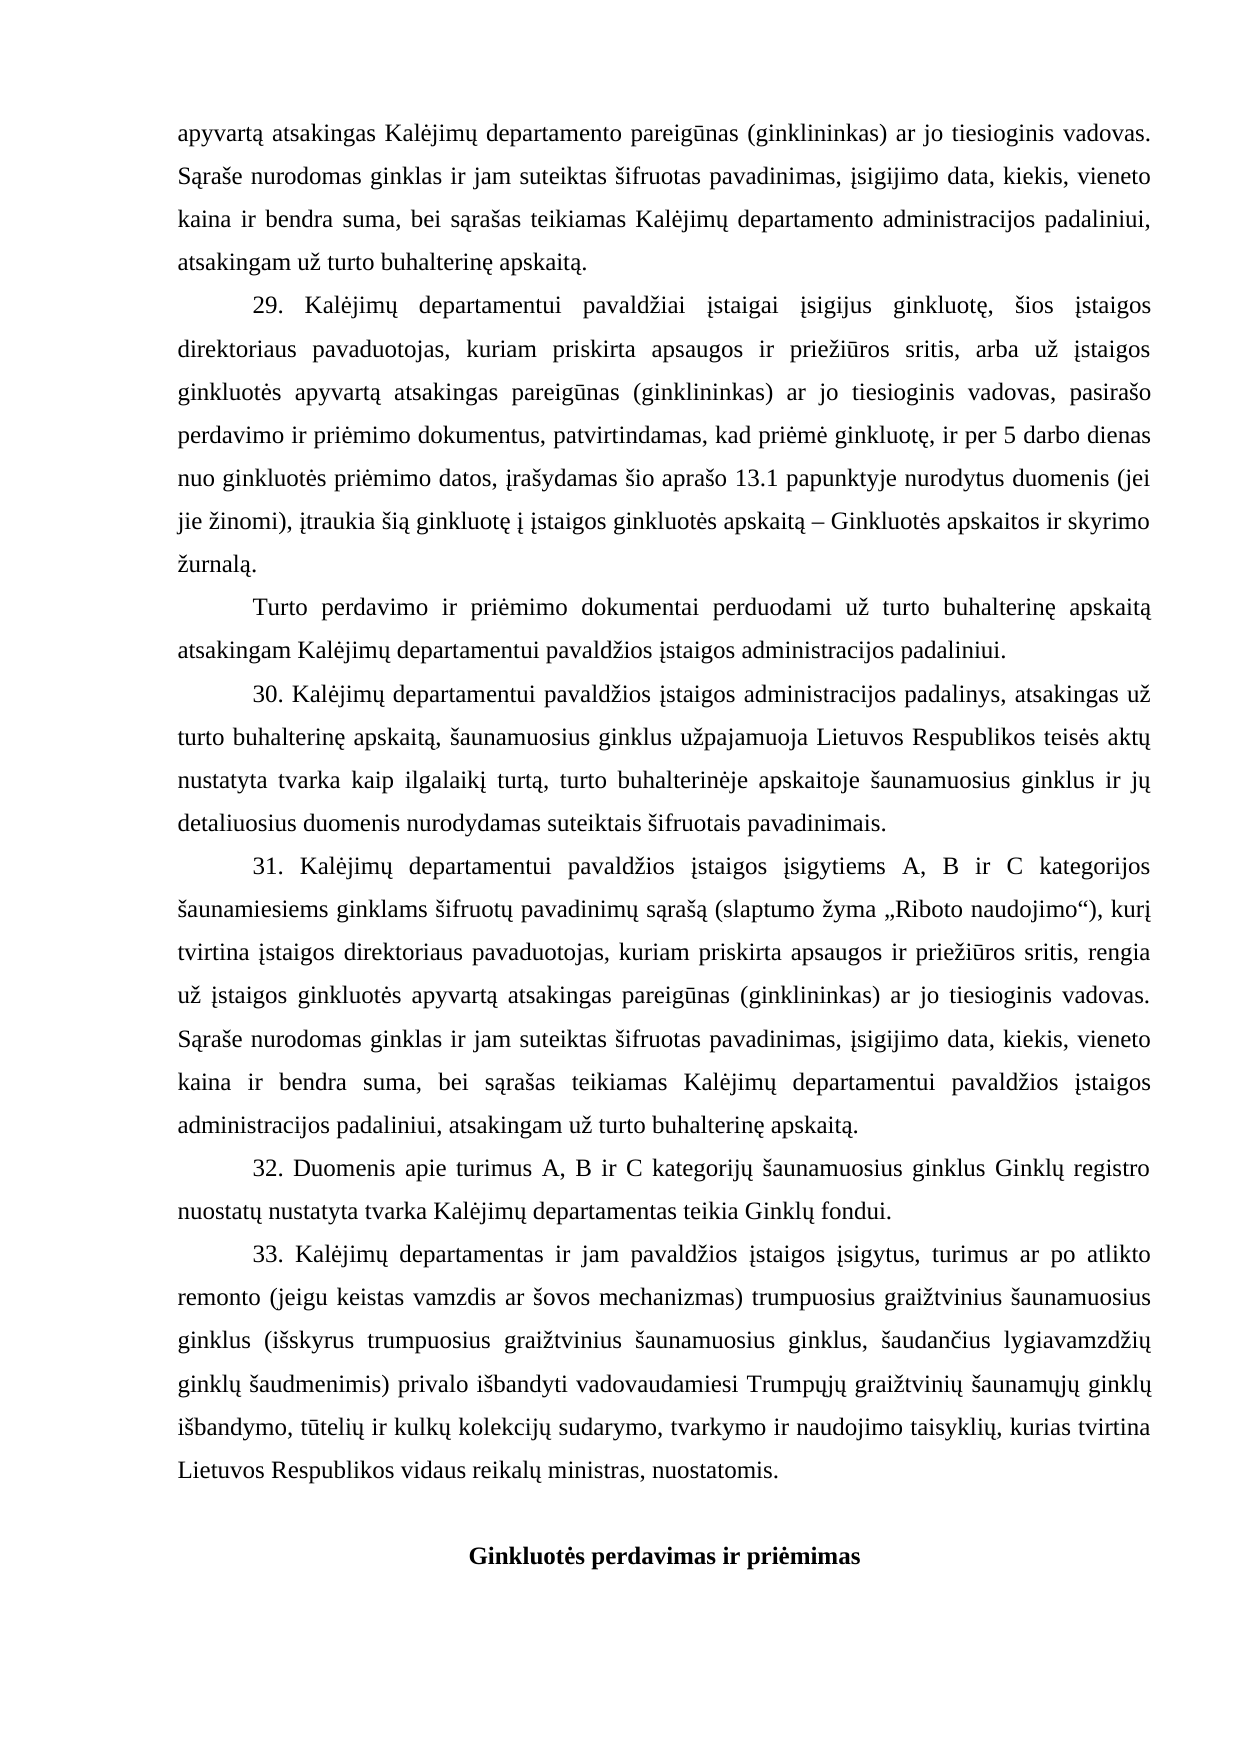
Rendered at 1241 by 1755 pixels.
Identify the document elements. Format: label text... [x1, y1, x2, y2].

text Ginkluotės perdavimas ir priėmimas [177, 1541, 1152, 1570]
text 32. Duomenis apie turimus A, B ir C kategorijų šaunamuosius ginklus Ginklų registro nuostatų nustatyta tvarka Kalėjimų departamentas teikia Ginklų fondui. [177, 1153, 1152, 1225]
text Turto perdavimo ir priėmimo dokumentai perduodami už turto buhalterinę apskaitą atsakingam Kalėjimų departamentui pavaldžios įstaigos administracijos padaliniui. [177, 592, 1152, 664]
text 33. Kalėjimų departamentas ir jam pavaldžios įstaigos įsigytus, turimus ar po atlikto remonto (jeigu keistas vamzdis ar šovos mechanizmas) trumpuosius graižtvinius šaunamuosius ginklus (išskyrus trumpuosius graižtvinius šaunamuosius ginklus, šaudančius lygiavamzdžių ginklų šaudmenimis) privalo išbandyti vadovaudamiesi Trumpųjų graižtvinių šaunamųjų ginklų išbandymo, tūtelių ir kulkų kolekcijų sudarymo, tvarkymo ir naudojimo taisyklių, kurias tvirtina Lietuvos Respublikos vidaus reikalų ministras, nuostatomis. [177, 1239, 1152, 1484]
text 30. Kalėjimų departamentui pavaldžios įstaigos administracijos padalinys, atsakingas už turto buhalterinę apskaitą, šaunamuosius ginklus užpajamuoja Lietuvos Respublikos teisės aktų nustatyta tvarka kaip ilgalaikį turtą, turto buhalterinėje apskaitoje šaunamuosius ginklus ir jų detaliuosius duomenis nurodydamas suteiktais šifruotais pavadinimais. [177, 679, 1152, 837]
text 29. Kalėjimų departamentui pavaldžiai įstaigai įsigijus ginkluotę, šios įstaigos direktoriaus pavaduotojas, kuriam priskirta apsaugos ir priežiūros sritis, arba už įstaigos ginkluotės apyvartą atsakingas pareigūnas (ginklininkas) ar jo tiesioginis vadovas, pasirašo perdavimo ir priėmimo dokumentus, patvirtindamas, kad priėmė ginkluotę, ir per 5 darbo dienas nuo ginkluotės priėmimo datos, įrašydamas šio aprašo 13.1 papunktyje nurodytus duomenis (jei jie žinomi), įtraukia šią ginkluotę į įstaigos ginkluotės apskaitą – Ginkluotės apskaitos ir skyrimo žurnalą. [177, 291, 1152, 578]
text 31. Kalėjimų departamentui pavaldžios įstaigos įsigytiems A, B ir C kategorijos šaunamiesiems ginklams šifruotų pavadinimų sąrašą (slaptumo žyma „Riboto naudojimo“), kurį tvirtina įstaigos direktoriaus pavaduotojas, kuriam priskirta apsaugos ir priežiūros sritis, rengia už įstaigos ginkluotės apyvartą atsakingas pareigūnas (ginklininkas) ar jo tiesioginis vadovas. Sąraše nurodomas ginklas ir jam suteiktas šifruotas pavadinimas, įsigijimo data, kiekis, vieneto kaina ir bendra suma, bei sąrašas teikiamas Kalėjimų departamentui pavaldžios įstaigos administracijos padaliniui, atsakingam už turto buhalterinę apskaitą. [177, 851, 1152, 1139]
text apyvartą atsakingas Kalėjimų departamento pareigūnas (ginklininkas) ar jo tiesioginis vadovas. Sąraše nurodomas ginklas ir jam suteiktas šifruotas pavadinimas, įsigijimo data, kiekis, vieneto kaina ir bendra suma, bei sąrašas teikiamas Kalėjimų departamento administracijos padaliniui, atsakingam už turto buhalterinę apskaitą. [177, 118, 1152, 276]
